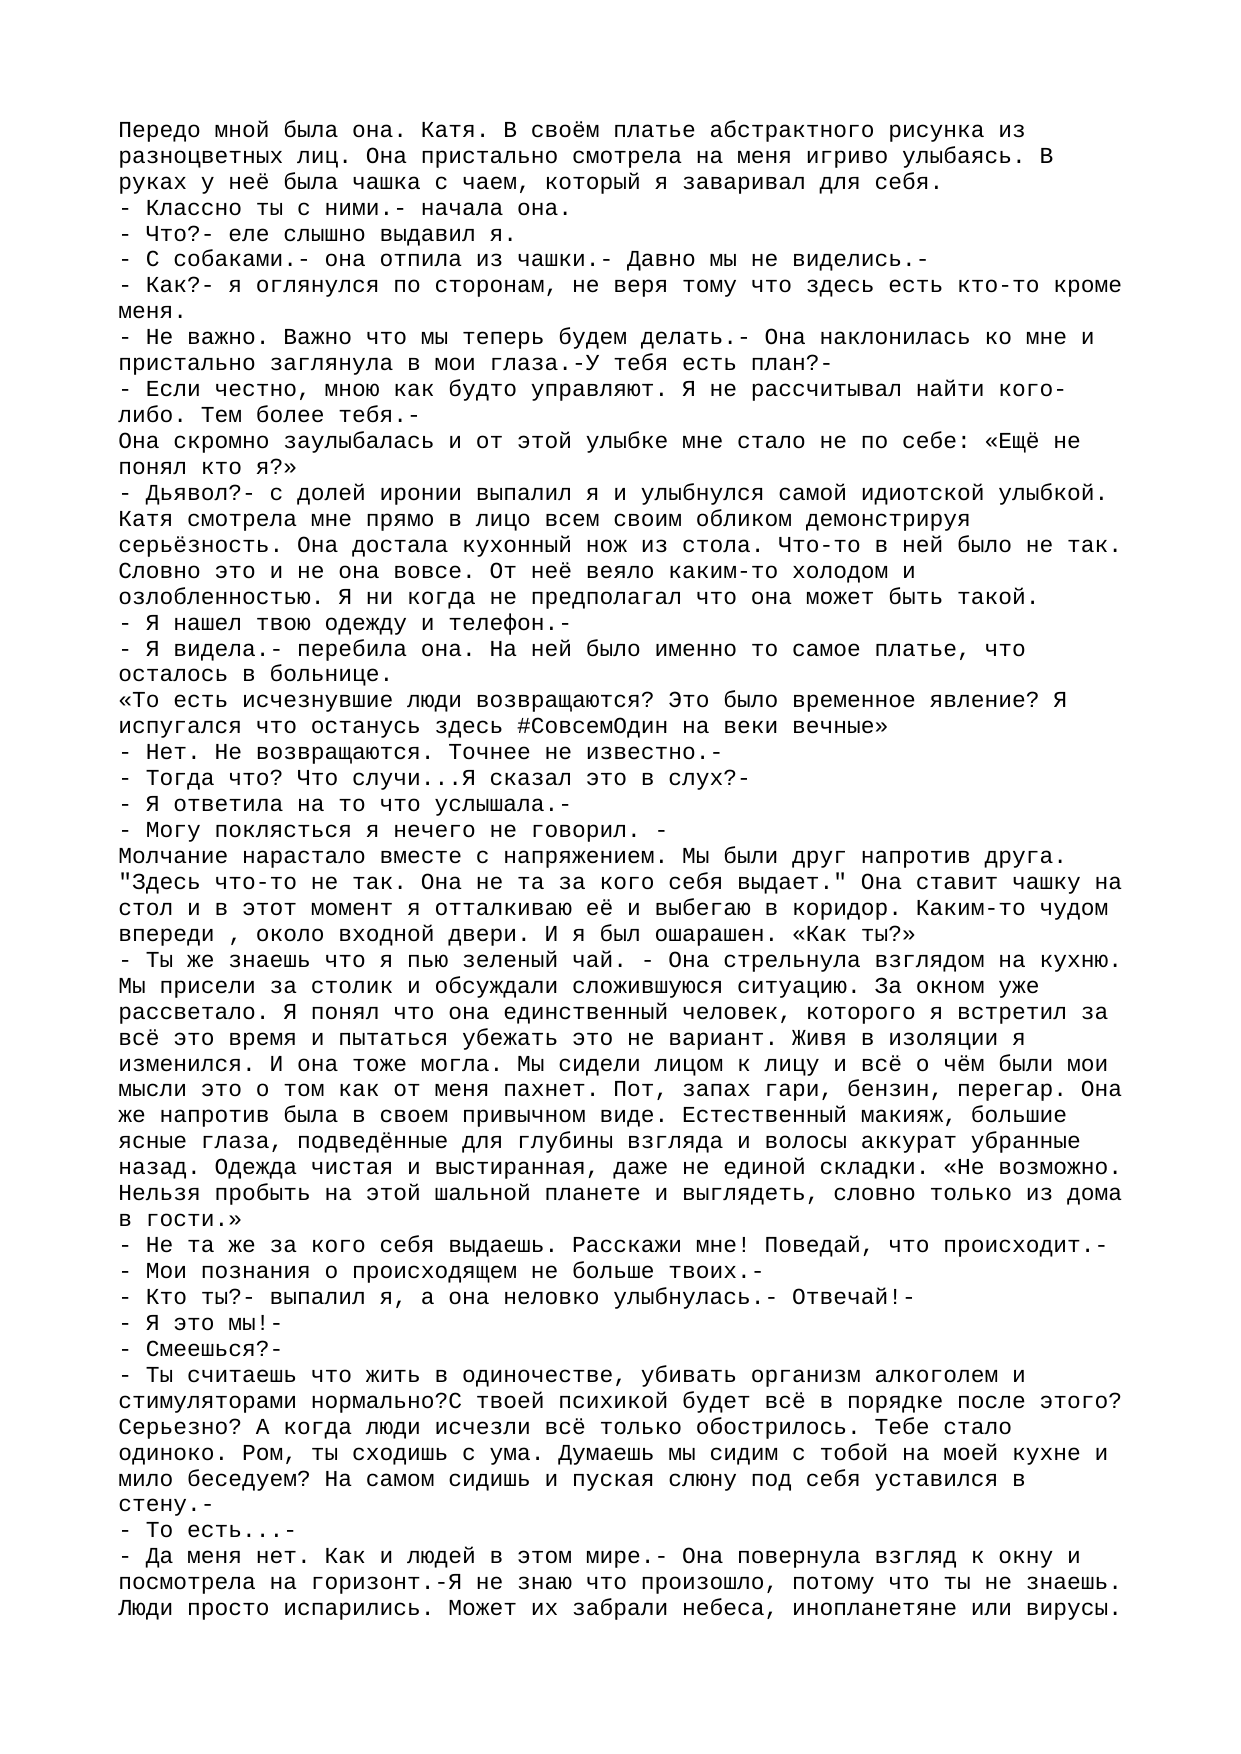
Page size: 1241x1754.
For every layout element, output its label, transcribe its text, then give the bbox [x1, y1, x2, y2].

text - Нет. Не возвращаются. Точнее не известно.- [118, 741, 1122, 767]
text - Классно ты с ними.- начала она. [118, 196, 1122, 222]
text - Не та же за кого себя выдаешь. Расскажи мне! Поведай, что происходит.- [118, 1233, 1122, 1259]
text - Если честно, мною как будто управляют. Я не рассчитывал найти кого-либо. Тем более тебя.- [118, 377, 1122, 429]
text - Смеешься?- [118, 1337, 1122, 1363]
text - Да меня нет. Как и людей в этом мире.- Она повернула взгляд к окну и посмотрела на горизонт.-Я не знаю что произошло, потому что ты не знаешь. Люди просто испарились. Может их забрали небеса, инопланетяне или вирусы. [118, 1545, 1122, 1622]
text - Дьявол?- с долей иронии выпалил я и улыбнулся самой идиотской улыбкой. [118, 481, 1122, 507]
text - Мои познания о происходящем не больше твоих.- [118, 1259, 1122, 1285]
text Молчание нарастало вместе с напряжением. Мы были друг напротив друга. "Здесь что-то не так. Она не та за кого себя выдает." Она ставит чашку на стол и в этот момент я отталкиваю её и выбегаю в коридор. Каким-то чудом впереди , около входной двери. И я был ошарашен. «Как ты?» [118, 844, 1122, 948]
text - Кто ты?- выпалил я, а она неловко улыбнулась.- Отвечай!- [118, 1285, 1122, 1311]
text Передо мной была она. Катя. В своём платье абстрактного рисунка из разноцветных лиц. Она пристально смотрела на меня игриво улыбаясь. В руках у неё была чашка с чаем, который я заваривал для себя. [118, 118, 1122, 196]
text - Я нашел твою одежду и телефон.- [118, 611, 1122, 637]
text Она скромно заулыбалась и от этой улыбке мне стало не по себе: «Ещё не понял кто я?» [118, 429, 1122, 481]
text - С собаками.- она отпила из чашки.- Давно мы не виделись.- [118, 248, 1122, 274]
text - Тогда что? Что случи...Я сказал это в слух?- [118, 767, 1122, 792]
text - Как?- я оглянулся по сторонам, не веря тому что здесь есть кто-то кроме меня. [118, 274, 1122, 326]
text - То есть...- [118, 1519, 1122, 1545]
text - Не важно. Важно что мы теперь будем делать.- Она наклонилась ко мне и пристально заглянула в мои глаза.-У тебя есть план?- [118, 326, 1122, 377]
text - Я видела.- перебила она. На ней было именно то самое платье, что осталось в больнице. [118, 637, 1122, 689]
text - Я это мы!- [118, 1311, 1122, 1337]
text - Могу поклясться я нечего не говорил. - [118, 818, 1122, 844]
text «То есть исчезнувшие люди возвращаются? Это было временное явление? Я испугался что останусь здесь #СовсемОдин на веки вечные» [118, 689, 1122, 741]
text - Я ответила на то что услышала.- [118, 792, 1122, 818]
text - Что?- еле слышно выдавил я. [118, 222, 1122, 248]
text Катя смотрела мне прямо в лицо всем своим обликом демонстрируя серьёзность. Она достала кухонный нож из стола. Что-то в ней было не так. Словно это и не она вовсе. От неё веяло каким-то холодом и озлобленностью. Я ни когда не предполагал что она может быть такой. [118, 507, 1122, 611]
text - Ты же знаешь что я пью зеленый чай. - Она стрельнула взглядом на кухню. [118, 948, 1122, 974]
text Мы присели за столик и обсуждали сложившуюся ситуацию. За окном уже рассветало. Я понял что она единственный человек, которого я встретил за всё это время и пытаться убежать это не вариант. Живя в изоляции я изменился. И она тоже могла. Мы сидели лицом к лицу и всё о чём были мои мысли это о том как от меня пахнет. Пот, запах гари, бензин, перегар. Она же напротив была в своем привычном виде. Естественный макияж, большие ясные глаза, подведённые для глубины взгляда и волосы аккурат убранные назад. Одежда чистая и выстиранная, даже не единой складки. «Не возможно. Нельзя пробыть на этой шальной планете и выглядеть, словно только из дома в гости.» [118, 974, 1122, 1233]
text - Ты считаешь что жить в одиночестве, убивать организм алкоголем и стимуляторами нормально?С твоей психикой будет всё в порядке после этого? Серьезно? А когда люди исчезли всё только обострилось. Тебе стало одиноко. Ром, ты сходишь с ума. Думаешь мы сидим с тобой на моей кухне и мило беседуем? На самом сидишь и пуская слюну под себя уставился в стену.- [118, 1363, 1122, 1519]
